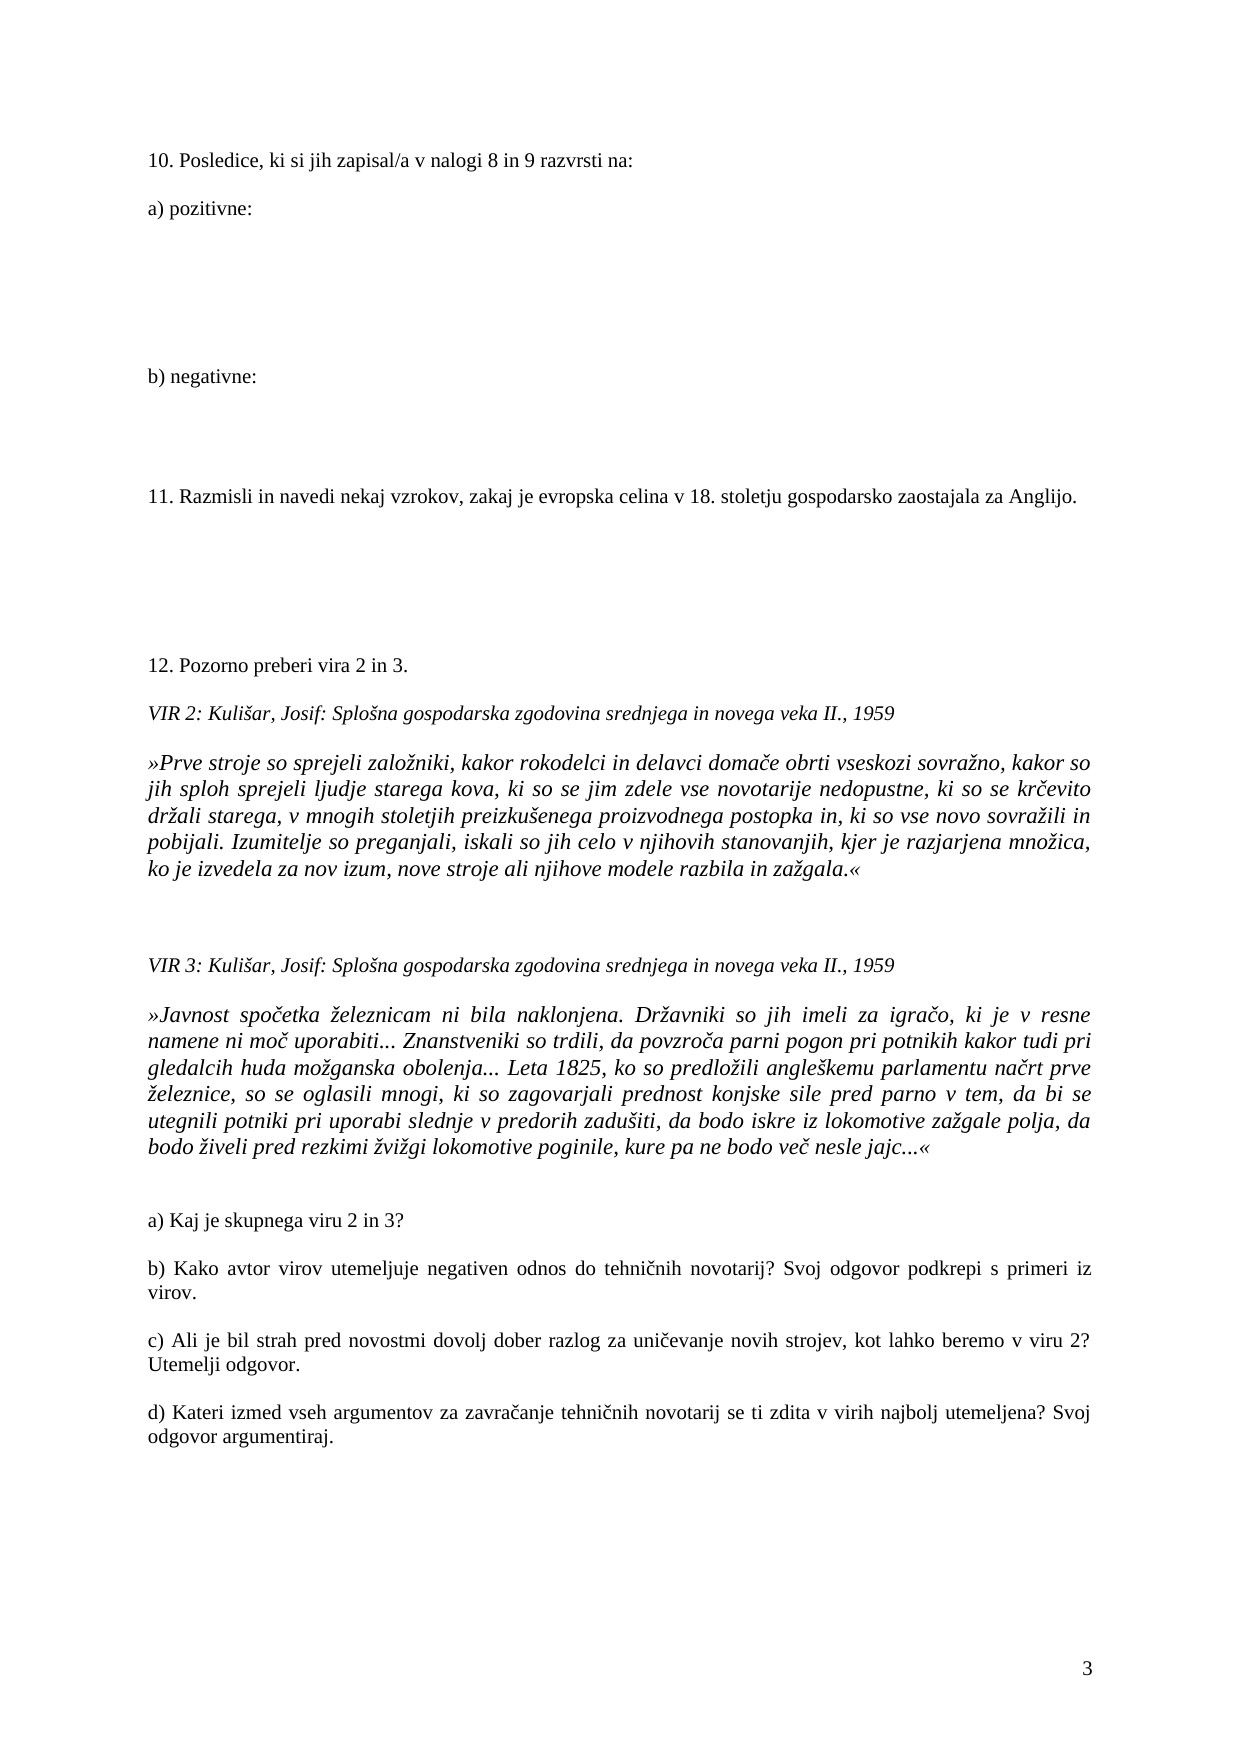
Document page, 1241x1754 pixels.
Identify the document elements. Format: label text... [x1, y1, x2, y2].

text b) negativne: [148, 364, 1093, 388]
text 10. Posledice, ki si jih zapisal/a v nalogi 8 in 9 razvrsti na: [148, 148, 1093, 172]
text VIR 2: Kulišar, Josif: Splošna gospodarska zgodovina srednjega in novega veka II., 1959 [148, 701, 1093, 725]
text »Javnost spočetka železnicam ni bila naklonjena. Državniki so jih imeli za igračo, ki je v resne namene ni moč uporabiti... Znanstveniki so trdili, da povzroča parni pogon pri potnikih kakor tudi pri gledalcih huda možganska obolenja... Leta 1825, ko so predložili angleškemu parlamentu načrt prve železnice, so se oglasili mnogi, ki so zagovarjali prednost konjske sile pred parno v tem, da bi se utegnili potniki pri uporabi slednje v predorih zadušiti, da bodo iskre iz lokomotive zažgale polja, da bodo živeli pred rezkimi žvižgi lokomotive poginile, kure pa ne bodo več nesle jajc...« [148, 1001, 1093, 1159]
text 12. Pozorno preberi vira 2 in 3. [148, 653, 1093, 677]
text c) Ali je bil strah pred novostmi dovolj dober razlog za uničevanje novih strojev, kot lahko beremo v viru 2? Utemelji odgovor. [148, 1328, 1093, 1376]
text a) pozitivne: [148, 196, 1093, 220]
text VIR 3: Kulišar, Josif: Splošna gospodarska zgodovina srednjega in novega veka II., 1959 [148, 953, 1093, 977]
text b) Kako avtor virov utemeljuje negativen odnos do tehničnih novotarij? Svoj odgovor podkrepi s primeri iz virov. [148, 1256, 1093, 1304]
text 11. Razmisli in navedi nekaj vzrokov, zakaj je evropska celina v 18. stoletju gospodarsko zaostajala za Anglijo. [148, 484, 1093, 508]
text d) Kateri izmed vseh argumentov za zavračanje tehničnih novotarij se ti zdita v virih najbolj utemeljena? Svoj odgovor argumentiraj. [148, 1400, 1093, 1448]
text a) Kaj je skupnega viru 2 in 3? [148, 1207, 1093, 1232]
text »Prve stroje so sprejeli založniki, kakor rokodelci in delavci domače obrti vseskozi sovražno, kakor so jih sploh sprejeli ljudje starega kova, ki so se jim zdele vse novotarije nedopustne, ki so se krčevito držali starega, v mnogih stoletjih preizkušenega proizvodnega postopka in, ki so vse novo sovražili in pobijali. Izumitelje so preganjali, iskali so jih celo v njihovih stanovanjih, kjer je razjarjena množica, ko je izvedela za nov izum, nove stroje ali njihove modele razbila in zažgala.« [148, 749, 1093, 881]
